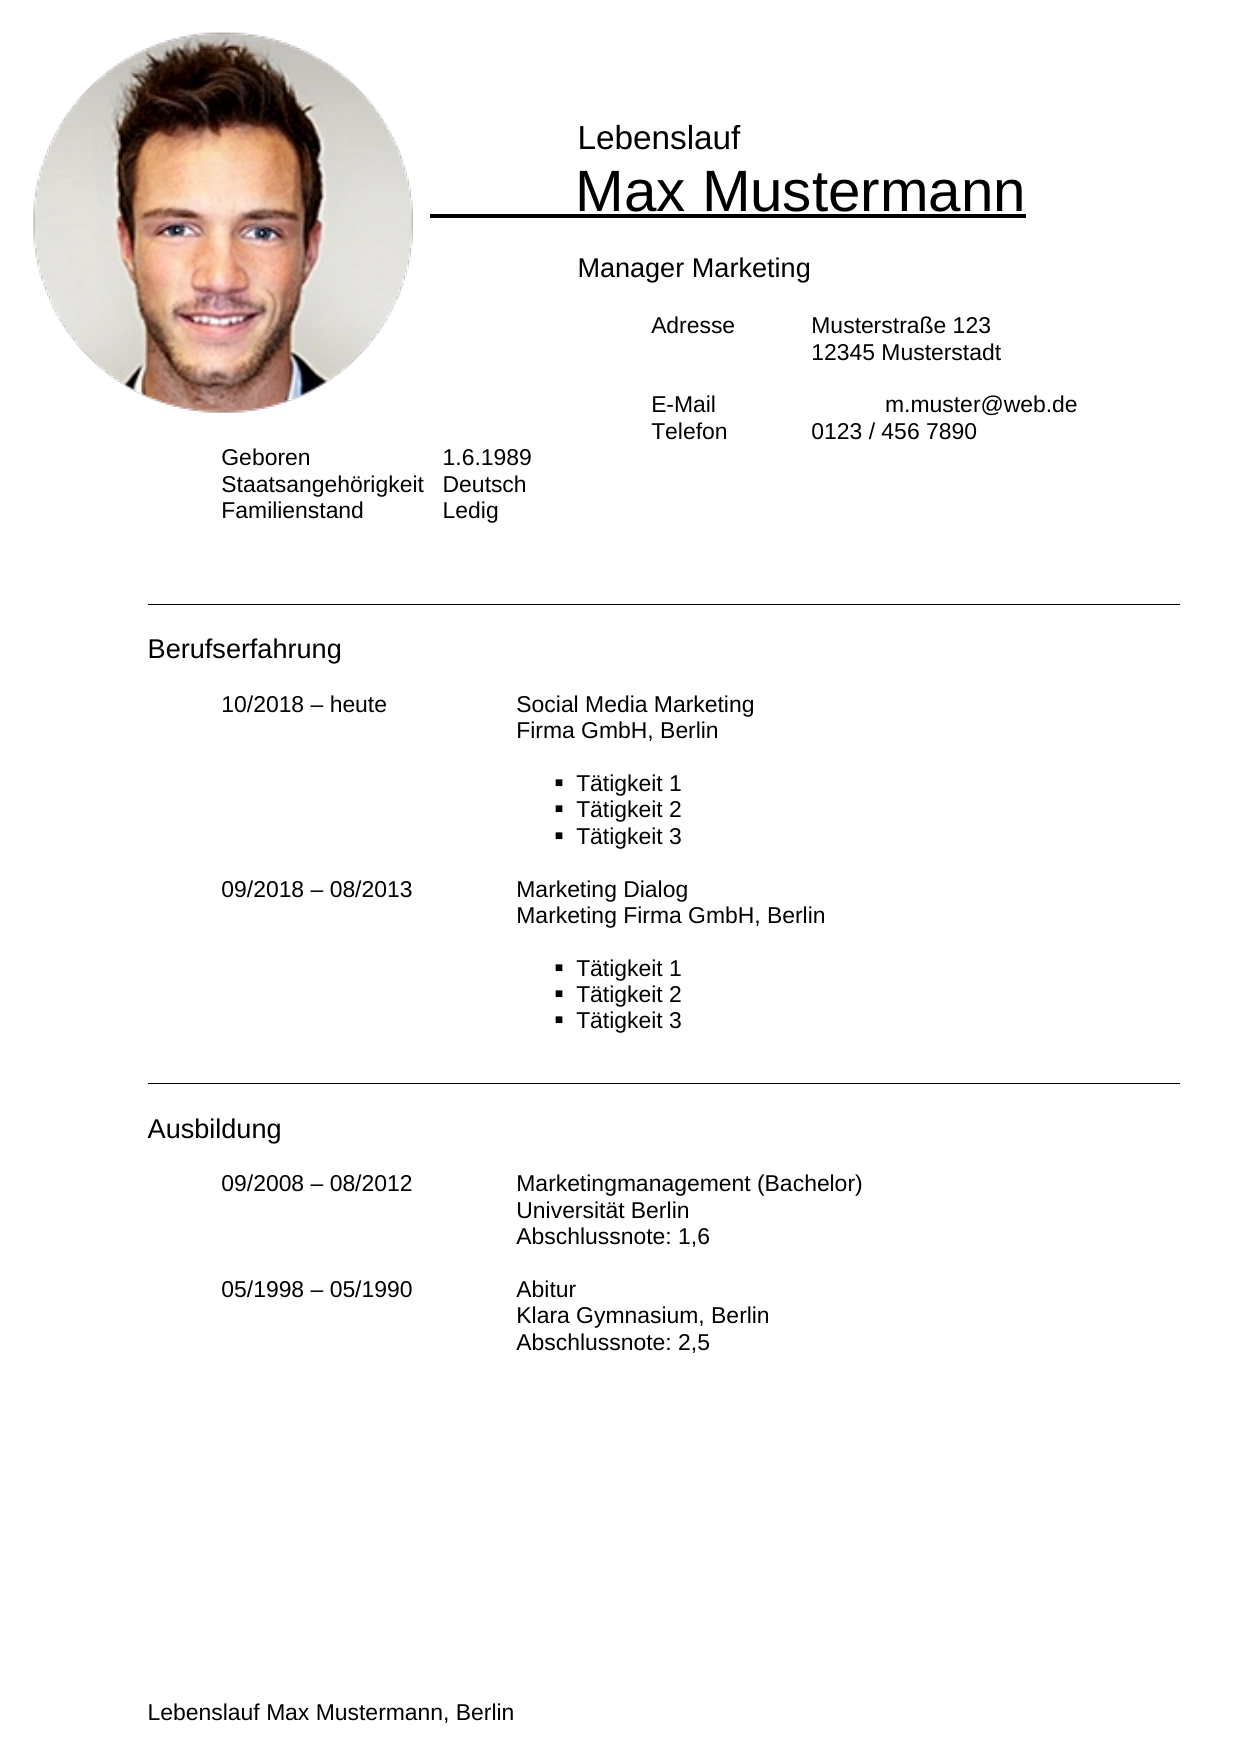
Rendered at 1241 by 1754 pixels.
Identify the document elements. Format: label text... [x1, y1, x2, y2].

text Abschlussnote: 2,5 [147, 1328, 1240, 1355]
text 12345 Musterstadt [430, 339, 1240, 365]
text E-Mail m.muster@web.de [430, 391, 1240, 418]
text 10/2018 – heute Social Media Marketing [147, 691, 1240, 717]
text 09/2008 – 08/2012 Marketingmanagement (Bachelor) [147, 1170, 1240, 1197]
text Familienstand Ledig [147, 497, 1240, 523]
list Tätigkeit 2 [554, 796, 1240, 823]
text 05/1998 – 05/1990 Abitur [147, 1276, 1240, 1302]
text Berufserfahrung [74, 633, 1240, 665]
list Tätigkeit 3 [554, 1007, 1240, 1034]
text Ausbildung [74, 1113, 1240, 1144]
text Abschlussnote: 1,6 [442, 1223, 1240, 1249]
list Tätigkeit 2 [554, 981, 1240, 1007]
text Firma GmbH, Berlin [147, 717, 1240, 770]
text Geboren 1.6.1989 [147, 444, 1240, 471]
text Adresse Musterstraße 123 [430, 312, 1240, 339]
list Tätigkeit 3 [554, 823, 1240, 849]
text Telefon 0123 / 456 7890 [147, 418, 1240, 444]
list Tätigkeit 1 [554, 770, 1240, 796]
list Tätigkeit 1 [554, 954, 1240, 981]
text 09/2018 – 08/2013 Marketing Dialog [147, 876, 1240, 902]
text Manager Marketing [430, 252, 1240, 284]
text Marketing Firma GmbH, Berlin [147, 902, 1240, 954]
text Lebenslauf [430, 118, 1240, 157]
picture [0, 0, 430, 430]
text Klara Gymnasium, Berlin [147, 1302, 1240, 1328]
text Universität Berlin [147, 1197, 1240, 1223]
text Max Mustermann [430, 157, 1240, 224]
text Staatsangehörigkeit Deutsch [147, 471, 1240, 497]
